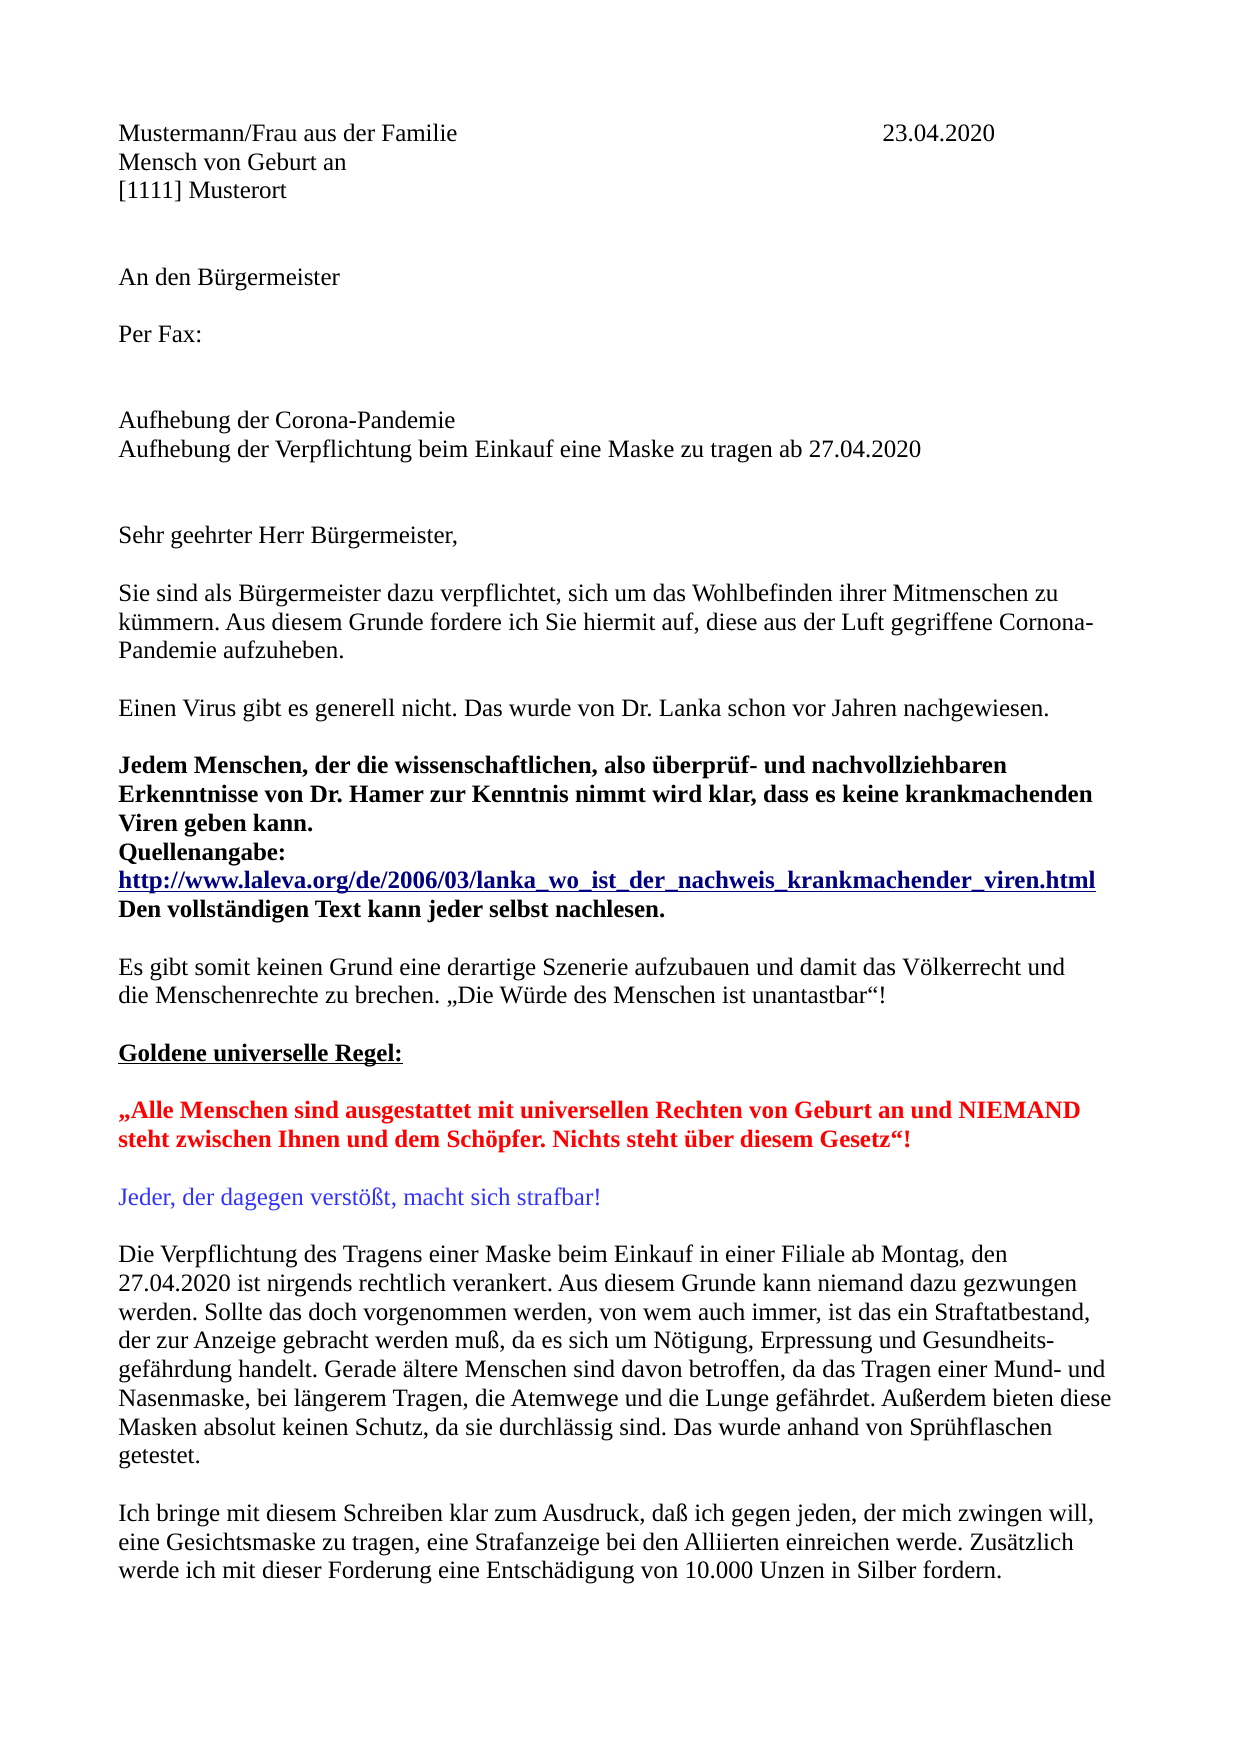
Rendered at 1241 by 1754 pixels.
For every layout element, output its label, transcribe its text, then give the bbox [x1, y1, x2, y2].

text „Alle Menschen sind ausgestattet mit universellen Rechten von Geburt an und NIEMAND steht zwischen Ihnen und dem Schöpfer. Nichts steht über diesem Gesetz“! [118, 1096, 1122, 1153]
text Mustermann/Frau aus der Familie 23.04.2020 [118, 118, 1122, 147]
text die Menschenrechte zu brechen. „Die Würde des Menschen ist unantastbar“! [118, 981, 1122, 1009]
text Quellenangabe: http://www.laleva.org/de/2006/03/lanka_wo_ist_der_nachweis_krankmachender_viren.html [118, 837, 1122, 894]
text Die Verpflichtung des Tragens einer Maske beim Einkauf in einer Filiale ab Montag, den 27.04.2020 ist nirgends rechtlich verankert. Aus diesem Grunde kann niemand dazu gezwungen werden. Sollte das doch vorgenommen werden, von wem auch immer, ist das ein Straftatbestand, der zur Anzeige gebracht werden muß, da es sich um Nötigung, Erpressung und Gesundheits- [118, 1239, 1122, 1354]
text Es gibt somit keinen Grund eine derartige Szenerie aufzubauen und damit das Völkerrecht und [118, 952, 1122, 981]
text Den vollständigen Text kann jeder selbst nachlesen. [118, 894, 1122, 923]
text gefährdung handelt. Gerade ältere Menschen sind davon betroffen, da das Tragen einer Mund- und Nasenmaske, bei längerem Tragen, die Atemwege und die Lunge gefährdet. Außerdem bieten diese Masken absolut keinen Schutz, da sie durchlässig sind. Das wurde anhand von Sprühflaschen getestet. [118, 1354, 1122, 1469]
text Einen Virus gibt es generell nicht. Das wurde von Dr. Lanka schon vor Jahren nachgewiesen. [118, 693, 1122, 722]
text [1111] Musterort [118, 176, 1122, 204]
text Goldene universelle Regel: [118, 1038, 1122, 1067]
text Mensch von Geburt an [118, 147, 1122, 176]
text Aufhebung der Verpflichtung beim Einkauf eine Maske zu tragen ab 27.04.2020 [118, 434, 1122, 463]
text Per Fax: [118, 319, 1122, 348]
text eine Gesichtsmaske zu tragen, eine Strafanzeige bei den Alliierten einreichen werde. Zusätzlich werde ich mit dieser Forderung eine Entschädigung von 10.000 Unzen in Silber fordern. [118, 1527, 1122, 1584]
text Sie sind als Bürgermeister dazu verpflichtet, sich um das Wohlbefinden ihrer Mitmenschen zu kümmern. Aus diesem Grunde fordere ich Sie hiermit auf, diese aus der Luft gegriffene Cornona-Pandemie aufzuheben. [118, 578, 1122, 664]
text Aufhebung der Corona-Pandemie [118, 406, 1122, 434]
text An den Bürgermeister [118, 262, 1122, 291]
text Jeder, der dagegen verstößt, macht sich strafbar! [118, 1182, 1122, 1211]
text Ich bringe mit diesem Schreiben klar zum Ausdruck, daß ich gegen jeden, der mich zwingen will, [118, 1498, 1122, 1527]
text Sehr geehrter Herr Bürgermeister, [118, 521, 1122, 549]
text Jedem Menschen, der die wissenschaftlichen, also überprüf- und nachvollziehbaren Erkenntnisse von Dr. Hamer zur Kenntnis nimmt wird klar, dass es keine krankmachenden Viren geben kann. [118, 751, 1122, 837]
